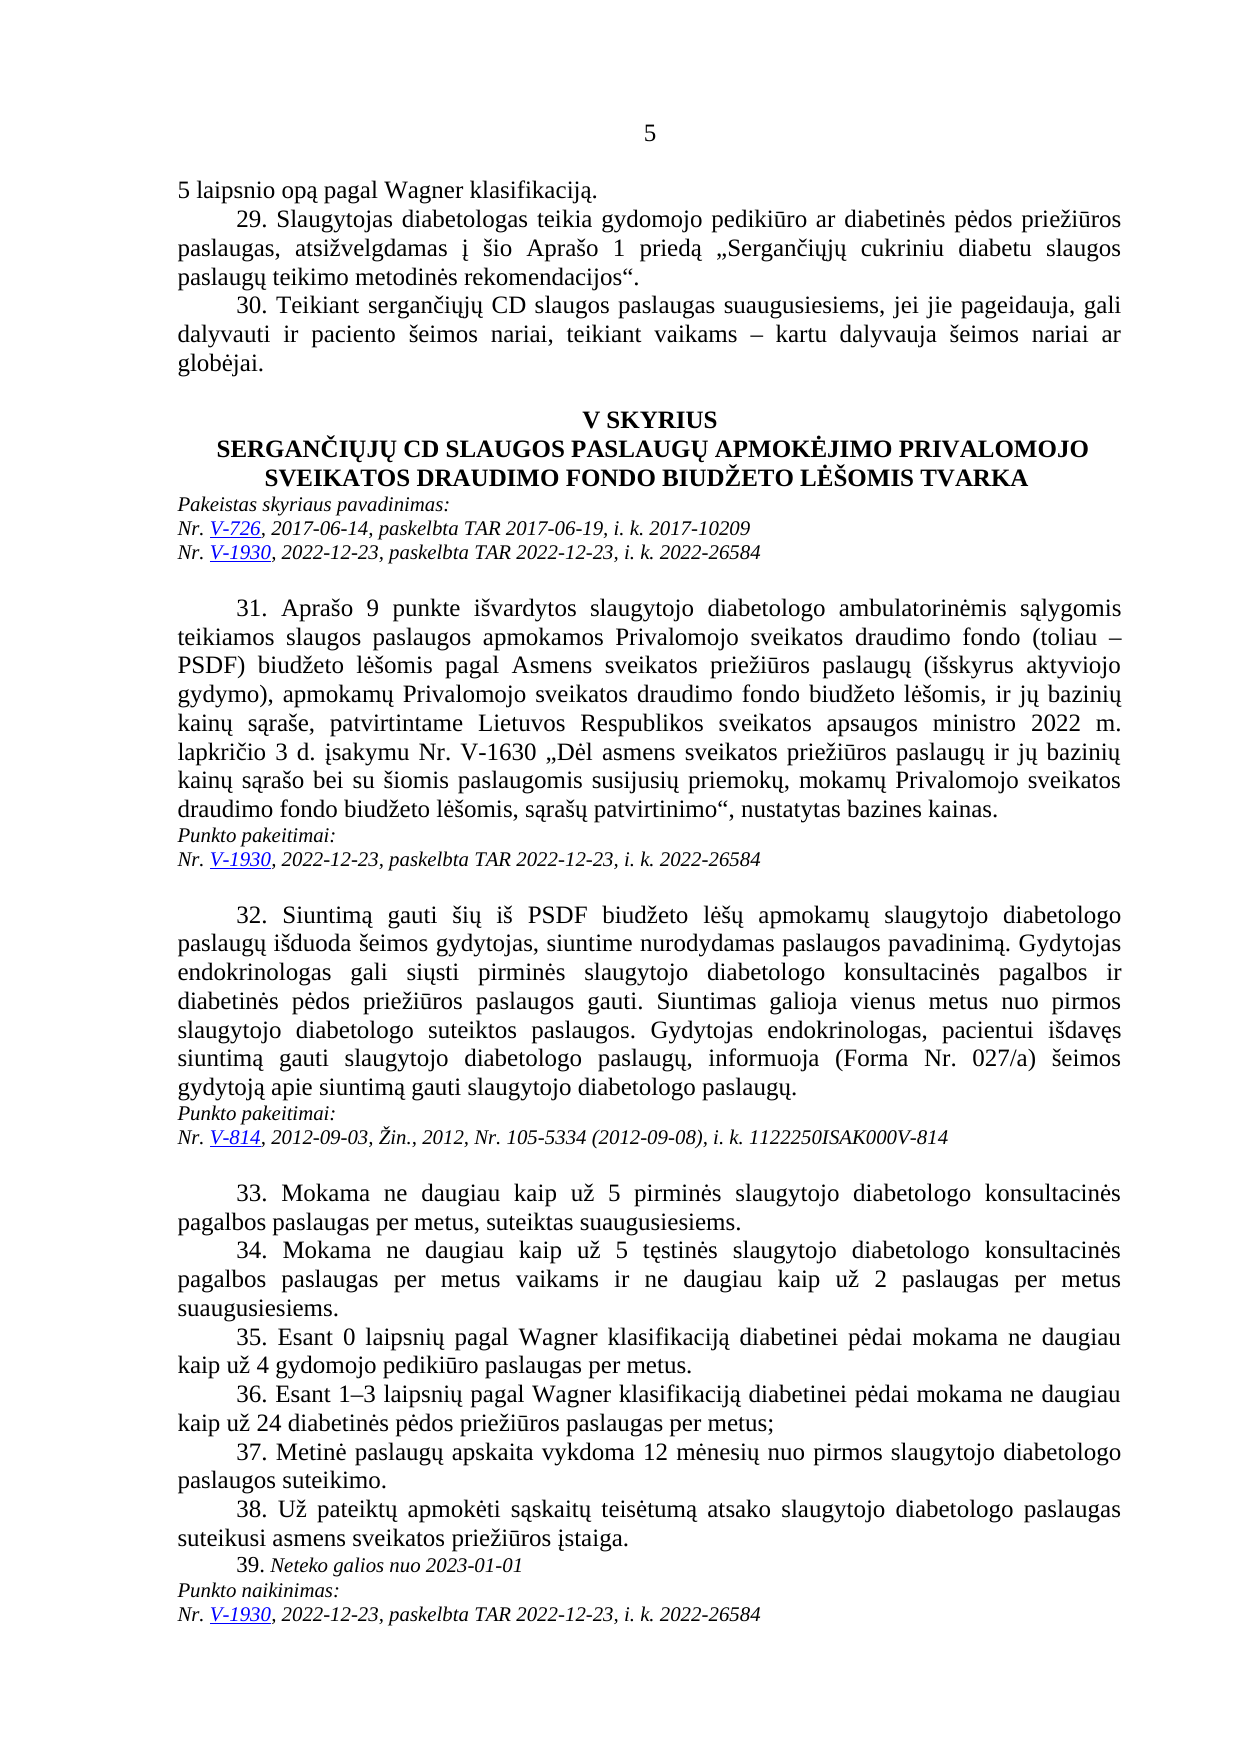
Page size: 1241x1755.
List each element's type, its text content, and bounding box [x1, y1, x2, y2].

text 34. Mokama ne daugiau kaip už 5 tęstinės slaugytojo diabetologo konsultacinės pagalbos paslaugas per metus vaikams ir ne daugiau kaip už 2 paslaugas per metus suaugusiesiems. [177, 1235, 1122, 1322]
text Nr. V-814, 2012-09-03, Žin., 2012, Nr. 105-5334 (2012-09-08), i. k. 1122250ISAK000V-814 [177, 1125, 1122, 1149]
text 39. Neteko galios nuo 2023-01-01 [177, 1552, 1122, 1578]
text Nr. V-1930, 2022-12-23, paskelbta TAR 2022-12-23, i. k. 2022-26584 [177, 1602, 1122, 1626]
text Nr. V-726, 2017-06-14, paskelbta TAR 2017-06-19, i. k. 2017-10209 [177, 516, 1122, 540]
text 5 laipsnio opą pagal Wagner klasifikaciją. [177, 176, 1122, 204]
text Pakeistas skyriaus pavadinimas: [177, 492, 1122, 516]
text 29. Slaugytojas diabetologas teikia gydomojo pedikiūro ar diabetinės pėdos priežiūros paslaugas, atsižvelgdamas į šio Aprašo 1 priedą „Sergančiųjų cukriniu diabetu slaugos paslaugų teikimo metodinės rekomendacijos“. [177, 204, 1122, 291]
text 30. Teikiant sergančiųjų CD slaugos paslaugas suaugusiesiems, jei jie pageidauja, gali dalyvauti ir paciento šeimos nariai, teikiant vaikams – kartu dalyvauja šeimos nariai ar globėjai. [177, 291, 1122, 377]
text Nr. V-1930, 2022-12-23, paskelbta TAR 2022-12-23, i. k. 2022-26584 [177, 540, 1122, 564]
text 32. Siuntimą gauti šių iš PSDF biudžeto lėšų apmokamų slaugytojo diabetologo paslaugų išduoda šeimos gydytojas, siuntime nurodydamas paslaugos pavadinimą. Gydytojas endokrinologas gali siųsti pirminės slaugytojo diabetologo konsultacinės pagalbos ir diabetinės pėdos priežiūros paslaugos gauti. Siuntimas galioja vienus metus nuo pirmos slaugytojo diabetologo suteiktos paslaugos. Gydytojas endokrinologas, pacientui išdavęs siuntimą gauti slaugytojo diabetologo paslaugų, informuoja (Forma Nr. 027/a) šeimos gydytoją apie siuntimą gauti slaugytojo diabetologo paslaugų. [177, 900, 1122, 1101]
text 37. Metinė paslaugų apskaita vykdoma 12 mėnesių nuo pirmos slaugytojo diabetologo paslaugos suteikimo. [177, 1437, 1122, 1494]
text Punkto pakeitimai: [177, 823, 1122, 847]
text 35. Esant 0 laipsnių pagal Wagner klasifikaciją diabetinei pėdai mokama ne daugiau kaip už 4 gydomojo pedikiūro paslaugas per metus. [177, 1322, 1122, 1379]
text 36. Esant 1–3 laipsnių pagal Wagner klasifikaciją diabetinei pėdai mokama ne daugiau kaip už 24 diabetinės pėdos priežiūros paslaugas per metus; [177, 1379, 1122, 1437]
text 38. Už pateiktų apmokėti sąskaitų teisėtumą atsako slaugytojo diabetologo paslaugas suteikusi asmens sveikatos priežiūros įstaiga. [177, 1494, 1122, 1552]
text V SKYRIUS SERGANČIŲJŲ CD SLAUGOS PASLAUGŲ APMOKĖJIMO PRIVALOMOJO SVEIKATOS DRAUDIMO FONDO BIUDŽETO LĖŠOMIS TVARKA [177, 406, 1122, 492]
text Punkto pakeitimai: [177, 1101, 1122, 1125]
text Nr. V-1930, 2022-12-23, paskelbta TAR 2022-12-23, i. k. 2022-26584 [177, 847, 1122, 871]
text 33. Mokama ne daugiau kaip už 5 pirminės slaugytojo diabetologo konsultacinės pagalbos paslaugas per metus, suteiktas suaugusiesiems. [177, 1178, 1122, 1235]
text Punkto naikinimas: [177, 1578, 1122, 1602]
text 31. Aprašo 9 punkte išvardytos slaugytojo diabetologo ambulatorinėmis sąlygomis teikiamos slaugos paslaugos apmokamos Privalomojo sveikatos draudimo fondo (toliau – PSDF) biudžeto lėšomis pagal Asmens sveikatos priežiūros paslaugų (išskyrus aktyviojo gydymo), apmokamų Privalomojo sveikatos draudimo fondo biudžeto lėšomis, ir jų bazinių kainų sąraše, patvirtintame Lietuvos Respublikos sveikatos apsaugos ministro 2022 m. lapkričio 3 d. įsakymu Nr. V-1630 „Dėl asmens sveikatos priežiūros paslaugų ir jų bazinių kainų sąrašo bei su šiomis paslaugomis susijusių priemokų, mokamų Privalomojo sveikatos draudimo fondo biudžeto lėšomis, sąrašų patvirtinimo“, nustatytas bazines kainas. [177, 593, 1122, 823]
